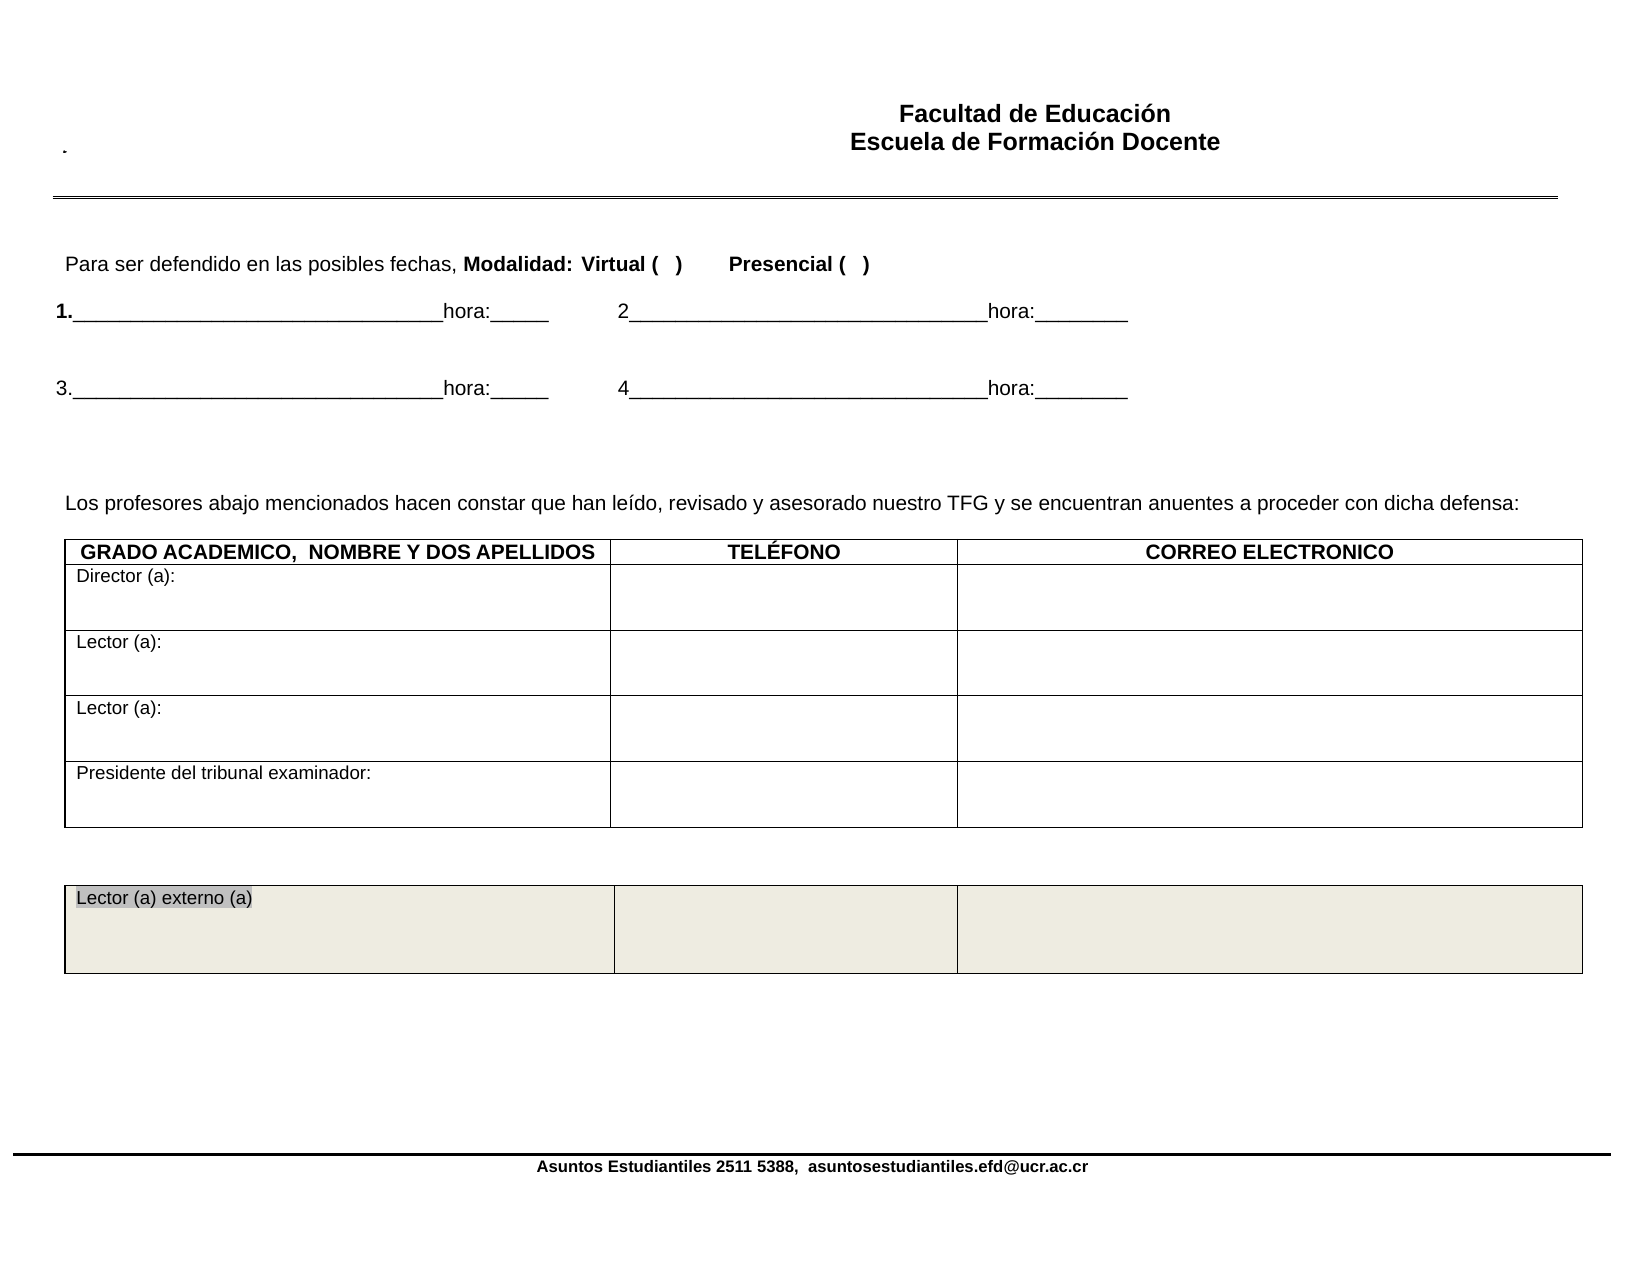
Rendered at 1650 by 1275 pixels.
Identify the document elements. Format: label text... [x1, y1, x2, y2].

table_header CORREO ELECTRONICO [958, 540, 1582, 564]
text Para ser defendido en las posibles fechas, Modalidad: Virtual ( ) Presencial ( ) [65, 251, 1591, 275]
table_cell [611, 631, 957, 695]
table_header [958, 886, 1582, 973]
table_header Lector (a) externo (a) [66, 886, 614, 973]
table_cell Director (a): [66, 565, 610, 630]
table_cell [611, 565, 957, 630]
table_cell [958, 631, 1582, 695]
table_header GRADO ACADEMICO, NOMBRE Y DOS APELLIDOS [66, 540, 610, 564]
table_cell Lector (a): [66, 696, 610, 761]
table_cell [958, 762, 1582, 827]
table_cell [958, 565, 1582, 630]
table_cell Presidente del tribunal examinador: [66, 762, 610, 827]
table_cell [958, 696, 1582, 761]
table_cell [611, 762, 957, 827]
table_cell Lector (a): [66, 631, 610, 695]
table_header [615, 886, 957, 973]
text 3.________________________________hora:_____ 4_______________________________hora:________ [56, 376, 1591, 400]
list ________________________________hora:_____ 2_______________________________hora:________ [56, 299, 1591, 323]
text Los profesores abajo mencionados hacen constar que han leído, revisado y asesorado nuestro TFG y se encuentran anuentes a proceder con dicha defensa: [65, 491, 1591, 515]
table_cell [611, 696, 957, 761]
table_header TELÉFONO [611, 540, 957, 564]
